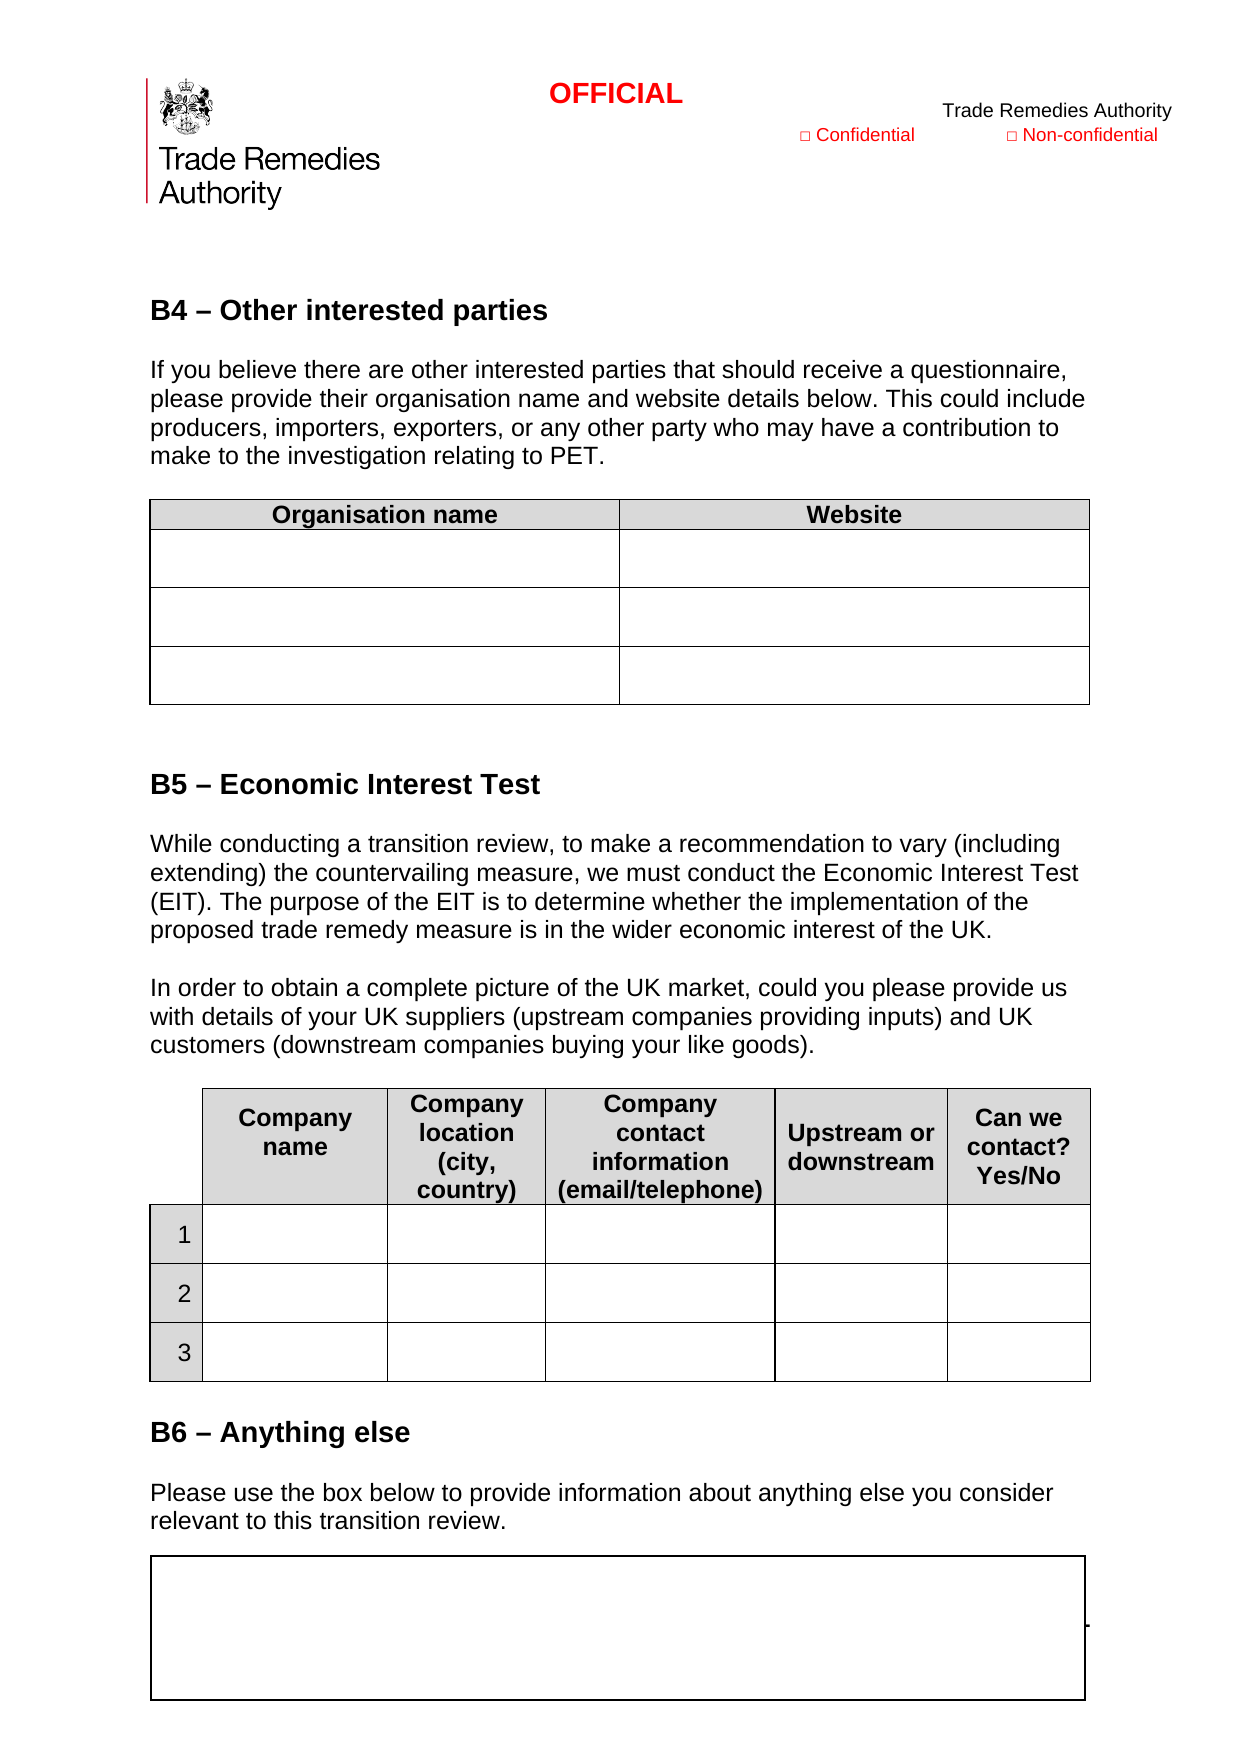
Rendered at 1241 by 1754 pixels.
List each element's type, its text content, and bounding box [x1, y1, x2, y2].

table_header Company name [203, 1089, 387, 1204]
table_cell [388, 1205, 545, 1263]
table_cell [546, 1264, 774, 1322]
text If you believe there are other interested parties that should receive a questionnaire, please provide their organisation name and website details below. This could include producers, importers, exporters, or any other party who may have a contribution to make to the investigation relating to PET. [150, 355, 1090, 470]
table_header Company contact information (email/telephone) [546, 1089, 774, 1204]
table_cell [948, 1264, 1090, 1322]
table_cell [948, 1323, 1090, 1381]
table_cell [776, 1323, 947, 1381]
table_cell [203, 1323, 387, 1381]
table_header Can we contact? Yes/No [948, 1089, 1090, 1204]
table_cell 1 [151, 1205, 202, 1263]
table_cell [546, 1205, 774, 1263]
table_cell [546, 1323, 774, 1381]
table_header Organisation name [151, 500, 619, 529]
table_cell 2 [151, 1264, 202, 1322]
subtitle B6 – Anything else [150, 1415, 1090, 1449]
table_cell [388, 1323, 545, 1381]
subtitle B5 – Economic Interest Test [150, 767, 1090, 801]
text In order to obtain a complete picture of the UK market, could you please provide us with details of your UK suppliers (upstream companies providing inputs) and UK customers (downstream companies buying your like goods). [150, 973, 1090, 1059]
subtitle B4 – Other interested parties [150, 293, 1090, 326]
table_cell [620, 588, 1089, 646]
table_header Company location (city, country) [388, 1089, 545, 1204]
table_cell 3 [151, 1323, 202, 1381]
table_cell [776, 1205, 947, 1263]
text While conducting a transition review, to make a recommendation to vary (including extending) the countervailing measure, we must conduct the Economic Interest Test (EIT). The purpose of the EIT is to determine whether the implementation of the proposed trade remedy measure is in the wider economic interest of the UK. [150, 829, 1090, 944]
table_cell [151, 588, 619, 646]
table_cell [151, 647, 619, 704]
text Please use the box below to provide information about anything else you consider relevant to this transition review. [152, 1557, 1084, 1699]
text Please use the box below to provide information about anything else you consider relevant to this transition review. [150, 1477, 1090, 1535]
table_cell [203, 1264, 387, 1322]
table_cell [620, 530, 1089, 587]
table_header Website [620, 500, 1089, 529]
table_header Upstream or downstream [776, 1089, 947, 1204]
table_cell [151, 530, 619, 587]
table_header [150, 1088, 202, 1204]
table_cell [388, 1264, 545, 1322]
table_cell [620, 647, 1089, 704]
table_cell [203, 1205, 387, 1263]
table_cell [948, 1205, 1090, 1263]
table_cell [776, 1264, 947, 1322]
